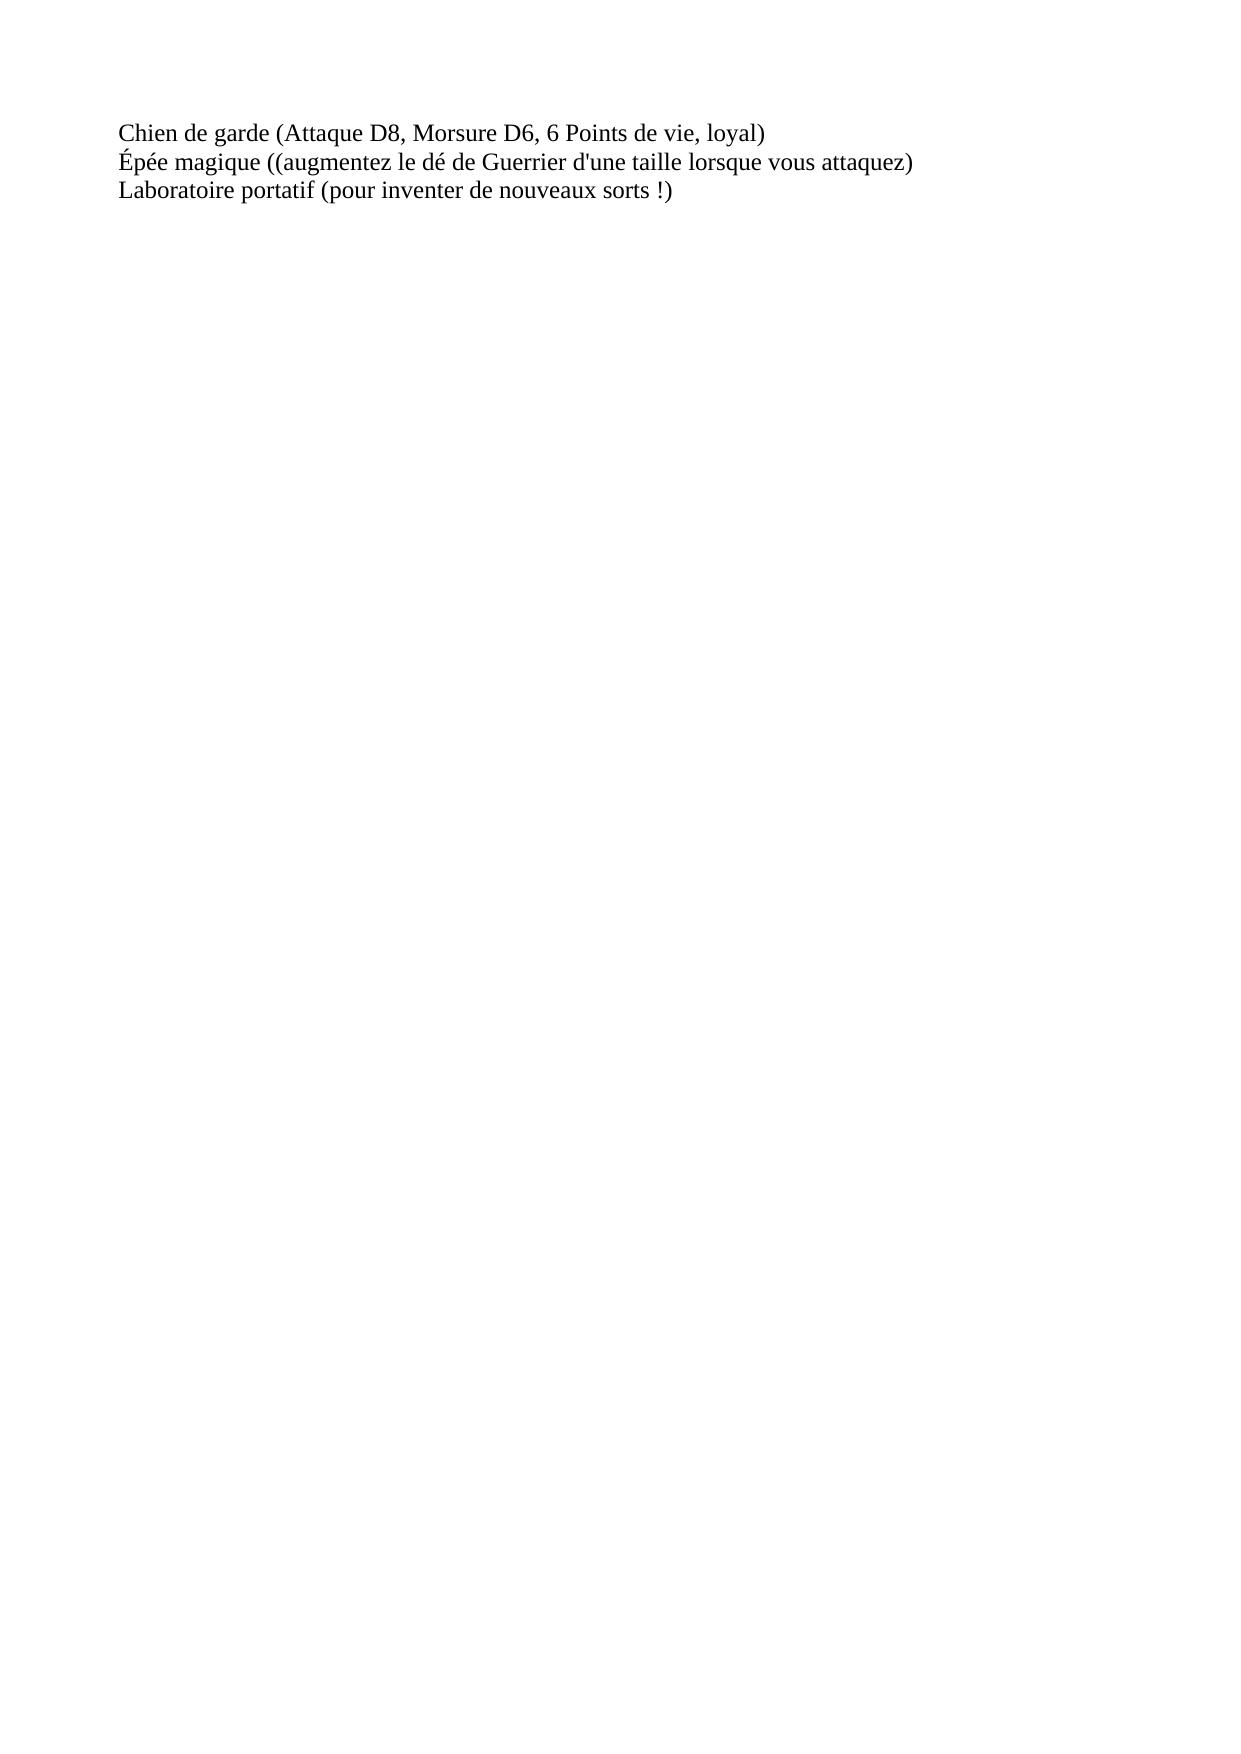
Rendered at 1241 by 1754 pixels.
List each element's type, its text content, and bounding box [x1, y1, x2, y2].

text Chien de garde (Attaque D8, Morsure D6, 6 Points de vie, loyal) [118, 118, 1122, 147]
text Épée magique ((augmentez le dé de Guerrier d'une taille lorsque vous attaquez) [118, 147, 1122, 176]
text Laboratoire portatif (pour inventer de nouveaux sorts !) [118, 176, 1122, 204]
